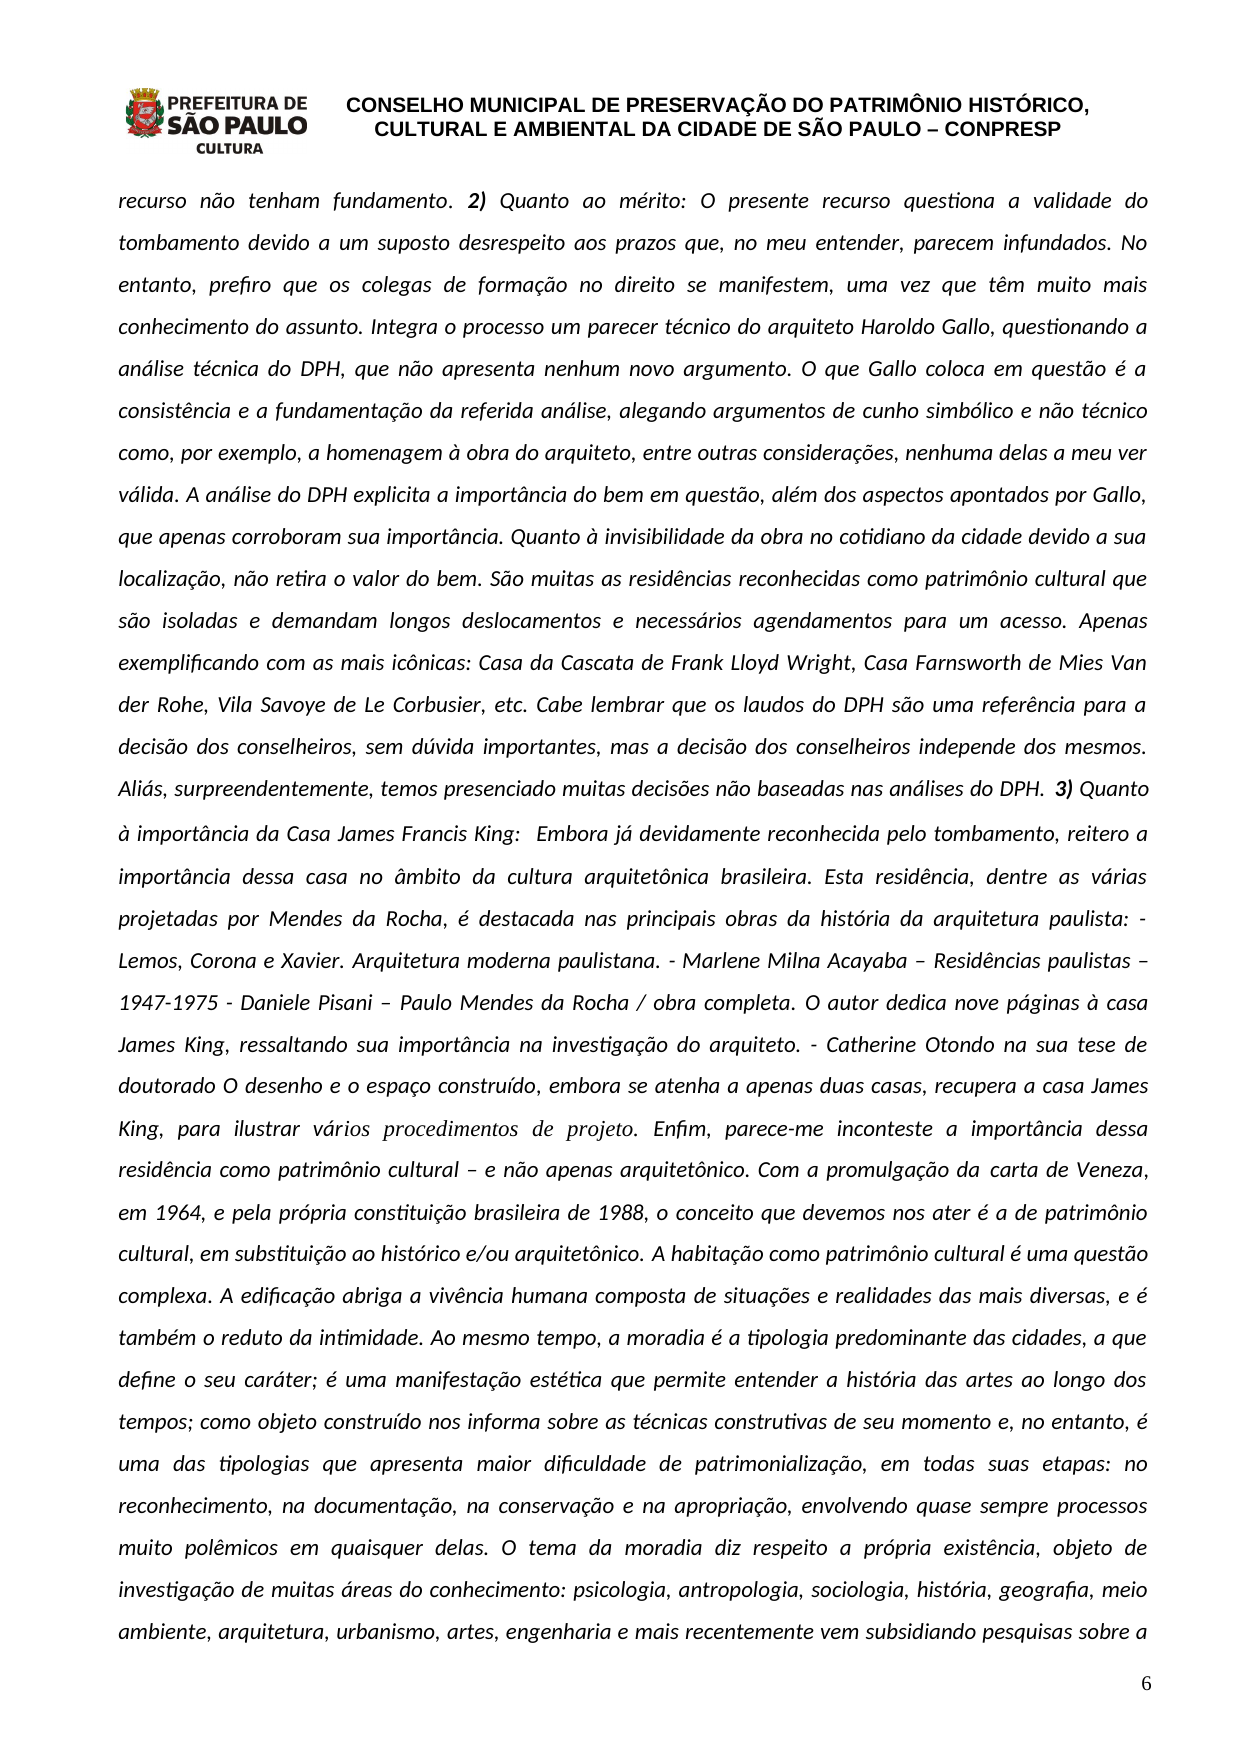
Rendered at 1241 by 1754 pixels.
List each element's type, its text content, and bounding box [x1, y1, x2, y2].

text recurso não tenham fundamento. 2) Quanto ao mérito: O presente recurso questiona a validade do tombamento devido a um suposto desrespeito aos prazos que, no meu entender, parecem infundados. No entanto, prefiro que os colegas de formação no direito se manifestem, uma vez que têm muito mais conhecimento do assunto. Integra o processo um parecer técnico do arquiteto Haroldo Gallo, questionando a análise técnica do DPH, que não apresenta nenhum novo argumento. O que Gallo coloca em questão é a consistência e a fundamentação da referida análise, alegando argumentos de cunho simbólico e não técnico como, por exemplo, a homenagem à obra do arquiteto, entre outras considerações, nenhuma delas a meu ver válida. A análise do DPH explicita a importância do bem em questão, além dos aspectos apontados por Gallo, que apenas corroboram sua importância. Quanto à invisibilidade da obra no cotidiano da cidade devido a sua localização, não retira o valor do bem. São muitas as residências reconhecidas como patrimônio cultural que são isoladas e demandam longos deslocamentos e necessários agendamentos para um acesso. Apenas exemplificando com as mais icônicas: Casa da Cascata de Frank Lloyd Wright, Casa Farnsworth de Mies Van der Rohe, Vila Savoye de Le Corbusier, etc. Cabe lembrar que os laudos do DPH são uma referência para a decisão dos conselheiros, sem dúvida importantes, mas a decisão dos conselheiros independe dos mesmos. Aliás, surpreendentemente, temos presenciado muitas decisões não baseadas nas análises do DPH. 3) Quanto à importância da Casa James Francis King: Embora já devidamente reconhecida pelo tombamento, reitero a importância dessa casa no âmbito da cultura arquitetônica brasileira. Esta residência, dentre as várias projetadas por Mendes da Rocha, é destacada nas principais obras da história da arquitetura paulista: - Lemos, Corona e Xavier. Arquitetura moderna paulistana. - Marlene Milna Acayaba – Residências paulistas – 1947-1975 - Daniele Pisani – Paulo Mendes da Rocha / obra completa. O autor dedica nove páginas à casa James King, ressaltando sua importância na investigação do arquiteto. - Catherine Otondo na sua tese de doutorado O desenho e o espaço construído, embora se atenha a apenas duas casas, recupera a casa James King, para ilustrar vários procedimentos de projeto. Enfim, parece-me inconteste a importância dessa residência como patrimônio cultural – e não apenas arquitetônico. Com a promulgação da carta de Veneza, em 1964, e pela própria constituição brasileira de 1988, o conceito que devemos nos ater é a de patrimônio cultural, em substituição ao histórico e/ou arquitetônico. A habitação como patrimônio cultural é uma questão complexa. A edificação abriga a vivência humana composta de situações e realidades das mais diversas, e é também o reduto da intimidade. Ao mesmo tempo, a moradia é a tipologia predominante das cidades, a que define o seu caráter; é uma manifestação estética que permite entender a história das artes ao longo dos tempos; como objeto construído nos informa sobre as técnicas construtivas de seu momento e, no entanto, é uma das tipologias que apresenta maior dificuldade de patrimonialização, em todas suas etapas: no reconhecimento, na documentação, na conservação e na apropriação, envolvendo quase sempre processos muito polêmicos em quaisquer delas. O tema da moradia diz respeito a própria existência, objeto de investigação de muitas áreas do conhecimento: psicologia, antropologia, sociologia, história, geografia, meio ambiente, arquitetura, urbanismo, artes, engenharia e mais recentemente vem subsidiando pesquisas sobre a [118, 186, 1152, 1645]
